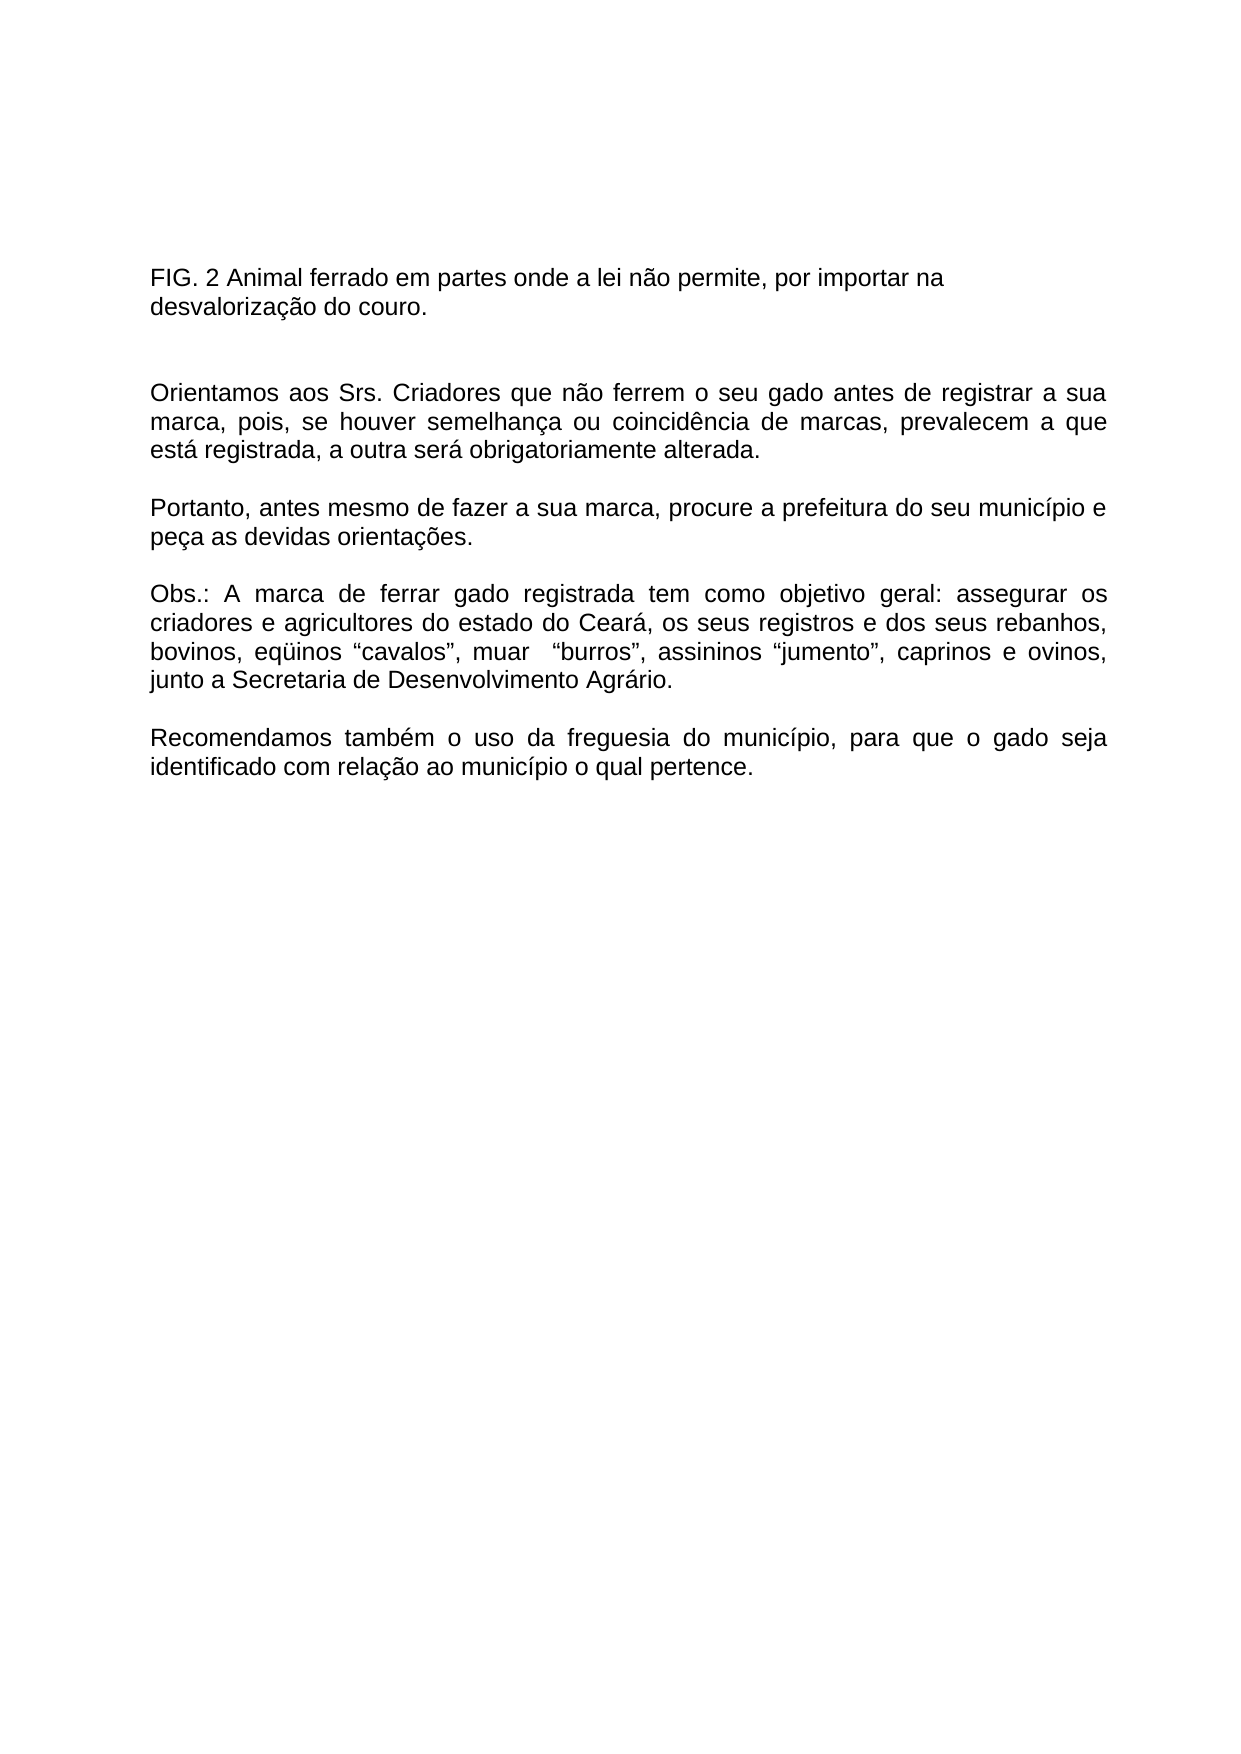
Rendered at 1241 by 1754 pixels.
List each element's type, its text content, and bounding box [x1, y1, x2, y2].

text Obs.: A marca de ferrar gado registrada tem como objetivo geral: assegurar os criadores e agricultores do estado do Ceará, os seus registros e dos seus rebanhos, bovinos, eqüinos “cavalos”, muar “burros”, assininos “jumento”, caprinos e ovinos, junto a Secretaria de Desenvolvimento Agrário. [150, 579, 1109, 694]
text Portanto, antes mesmo de fazer a sua marca, procure a prefeitura do seu município e peça as devidas orientações. [150, 493, 1109, 550]
text Orientamos aos Srs. Criadores que não ferrem o seu gado antes de registrar a sua marca, pois, se houver semelhança ou coincidência de marcas, prevalecem a que está registrada, a outra será obrigatoriamente alterada. [150, 378, 1109, 464]
text Recomendamos também o uso da freguesia do município, para que o gado seja identificado com relação ao município o qual pertence. [150, 723, 1109, 780]
text FIG. 2 Animal ferrado em partes onde a lei não permite, por importar na desvalorização do couro. [150, 263, 1109, 320]
